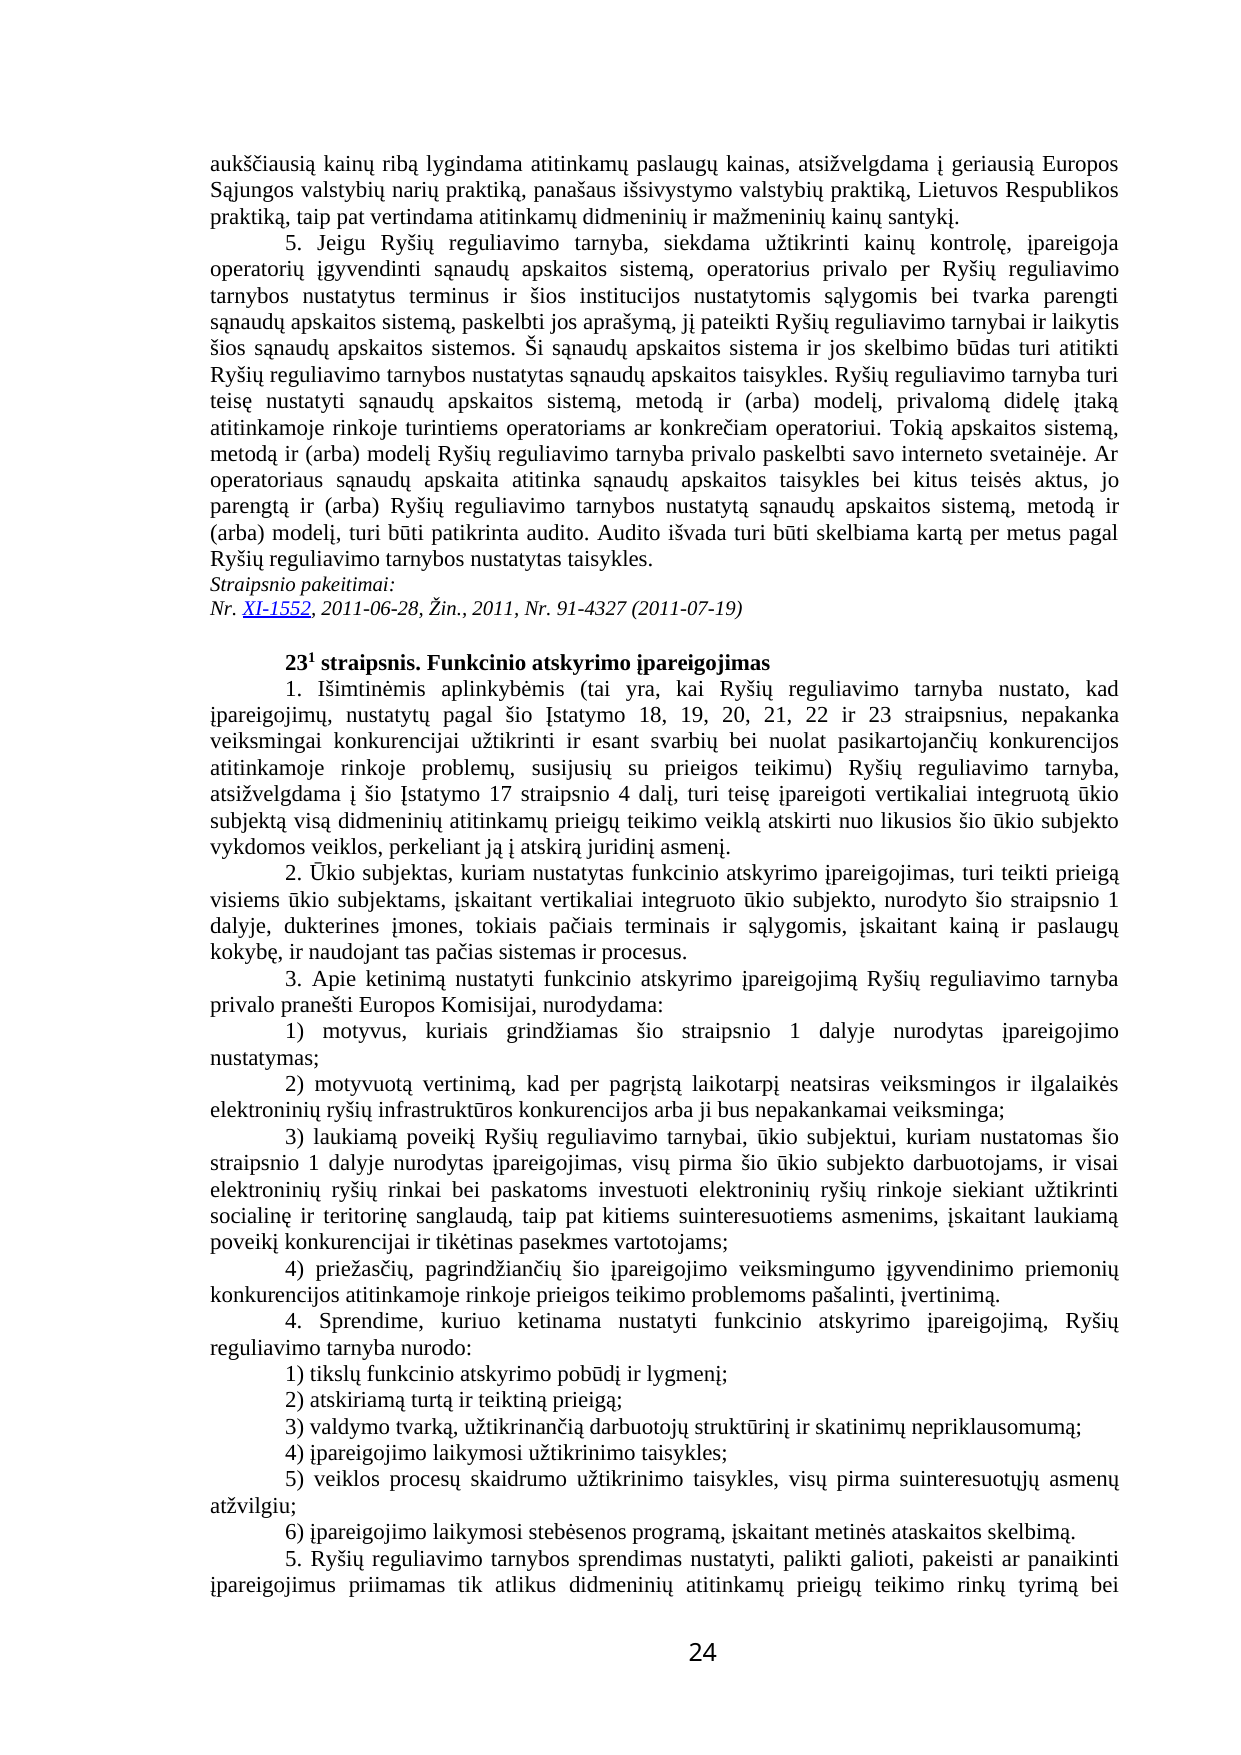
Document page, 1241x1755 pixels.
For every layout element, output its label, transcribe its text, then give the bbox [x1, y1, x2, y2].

text 4. Sprendime, kuriuo ketinama nustatyti funkcinio atskyrimo įpareigojimą, Ryšių reguliavimo tarnyba nurodo: [210, 1307, 1120, 1360]
text 1) tikslų funkcinio atskyrimo pobūdį ir lygmenį; [210, 1360, 1120, 1386]
text 2) atskiriamą turtą ir teiktiną prieigą; [210, 1386, 1120, 1413]
text Straipsnio pakeitimai: [210, 572, 1120, 596]
text 5. Ryšių reguliavimo tarnybos sprendimas nustatyti, palikti galioti, pakeisti ar panaikinti įpareigojimus priimamas tik atlikus didmeninių atitinkamų prieigų teikimo rinkų tyrimą bei [210, 1544, 1120, 1597]
text 3) laukiamą poveikį Ryšių reguliavimo tarnybai, ūkio subjektui, kuriam nustatomas šio straipsnio 1 dalyje nurodytas įpareigojimas, visų pirma šio ūkio subjekto darbuotojams, ir visai elektroninių ryšių rinkai bei paskatoms investuoti elektroninių ryšių rinkoje siekiant užtikrinti socialinę ir teritorinę sanglaudą, taip pat kitiems suinteresuotiems asmenims, įskaitant laukiamą poveikį konkurencijai ir tikėtinas pasekmes vartotojams; [210, 1123, 1120, 1255]
text 2. Ūkio subjektas, kuriam nustatytas funkcinio atskyrimo įpareigojimas, turi teikti prieigą visiems ūkio subjektams, įskaitant vertikaliai integruoto ūkio subjekto, nurodyto šio straipsnio 1 dalyje, dukterines įmones, tokiais pačiais terminais ir sąlygomis, įskaitant kainą ir paslaugų kokybę, ir naudojant tas pačias sistemas ir procesus. [210, 859, 1120, 965]
text 1) motyvus, kuriais grindžiamas šio straipsnio 1 dalyje nurodytas įpareigojimo nustatymas; [210, 1017, 1120, 1070]
text 6) įpareigojimo laikymosi stebėsenos programą, įskaitant metinės ataskaitos skelbimą. [210, 1518, 1120, 1544]
text 1. Išimtinėmis aplinkybėmis (tai yra, kai Ryšių reguliavimo tarnyba nustato, kad įpareigojimų, nustatytų pagal šio Įstatymo 18, 19, 20, 21, 22 ir 23 straipsnius, nepakanka veiksmingai konkurencijai užtikrinti ir esant svarbių bei nuolat pasikartojančių konkurencijos atitinkamoje rinkoje problemų, susijusių su prieigos teikimu) Ryšių reguliavimo tarnyba, atsižvelgdama į šio Įstatymo 17 straipsnio 4 dalį, turi teisę įpareigoti vertikaliai integruotą ūkio subjektą visą didmeninių atitinkamų prieigų teikimo veiklą atskirti nuo likusios šio ūkio subjekto vykdomos veiklos, perkeliant ją į atskirą juridinį asmenį. [210, 675, 1120, 859]
text 2) motyvuotą vertinimą, kad per pagrįstą laikotarpį neatsiras veiksmingos ir ilgalaikės elektroninių ryšių infrastruktūros konkurencijos arba ji bus nepakankamai veiksminga; [210, 1070, 1120, 1123]
text aukščiausią kainų ribą lygindama atitinkamų paslaugų kainas, atsižvelgdama į geriausią Europos Sąjungos valstybių narių praktiką, panašaus išsivystymo valstybių praktiką, Lietuvos Respublikos praktiką, taip pat vertindama atitinkamų didmeninių ir mažmeninių kainų santykį. [210, 150, 1120, 229]
text 3. Apie ketinimą nustatyti funkcinio atskyrimo įpareigojimą Ryšių reguliavimo tarnyba privalo pranešti Europos Komisijai, nurodydama: [210, 965, 1120, 1017]
text 5. Jeigu Ryšių reguliavimo tarnyba, siekdama užtikrinti kainų kontrolę, įpareigoja operatorių įgyvendinti sąnaudų apskaitos sistemą, operatorius privalo per Ryšių reguliavimo tarnybos nustatytus terminus ir šios institucijos nustatytomis sąlygomis bei tvarka parengti sąnaudų apskaitos sistemą, paskelbti jos aprašymą, jį pateikti Ryšių reguliavimo tarnybai ir laikytis šios sąnaudų apskaitos sistemos. Ši sąnaudų apskaitos sistema ir jos skelbimo būdas turi atitikti Ryšių reguliavimo tarnybos nustatytas sąnaudų apskaitos taisykles. Ryšių reguliavimo tarnyba turi teisę nustatyti sąnaudų apskaitos sistemą, metodą ir (arba) modelį, privalomą didelę įtaką atitinkamoje rinkoje turintiems operatoriams ar konkrečiam operatoriui. Tokią apskaitos sistemą, metodą ir (arba) modelį Ryšių reguliavimo tarnyba privalo paskelbti savo interneto svetainėje. Ar operatoriaus sąnaudų apskaita atitinka sąnaudų apskaitos taisykles bei kitus teisės aktus, jo parengtą ir (arba) Ryšių reguliavimo tarnybos nustatytą sąnaudų apskaitos sistemą, metodą ir (arba) modelį, turi būti patikrinta audito. Audito išvada turi būti skelbiama kartą per metus pagal Ryšių reguliavimo tarnybos nustatytas taisykles. [210, 229, 1120, 572]
text 4) įpareigojimo laikymosi užtikrinimo taisykles; [210, 1439, 1120, 1466]
text 3) valdymo tvarką, užtikrinančią darbuotojų struktūrinį ir skatinimų nepriklausomumą; [210, 1413, 1120, 1439]
text 231 straipsnis. Funkcinio atskyrimo įpareigojimas [210, 648, 1120, 675]
text 5) veiklos procesų skaidrumo užtikrinimo taisykles, visų pirma suinteresuotųjų asmenų atžvilgiu; [210, 1466, 1120, 1518]
text 4) priežasčių, pagrindžiančių šio įpareigojimo veiksmingumo įgyvendinimo priemonių konkurencijos atitinkamoje rinkoje prieigos teikimo problemoms pašalinti, įvertinimą. [210, 1255, 1120, 1307]
text Nr. XI-1552, 2011-06-28, Žin., 2011, Nr. 91-4327 (2011-07-19) [210, 596, 1120, 620]
